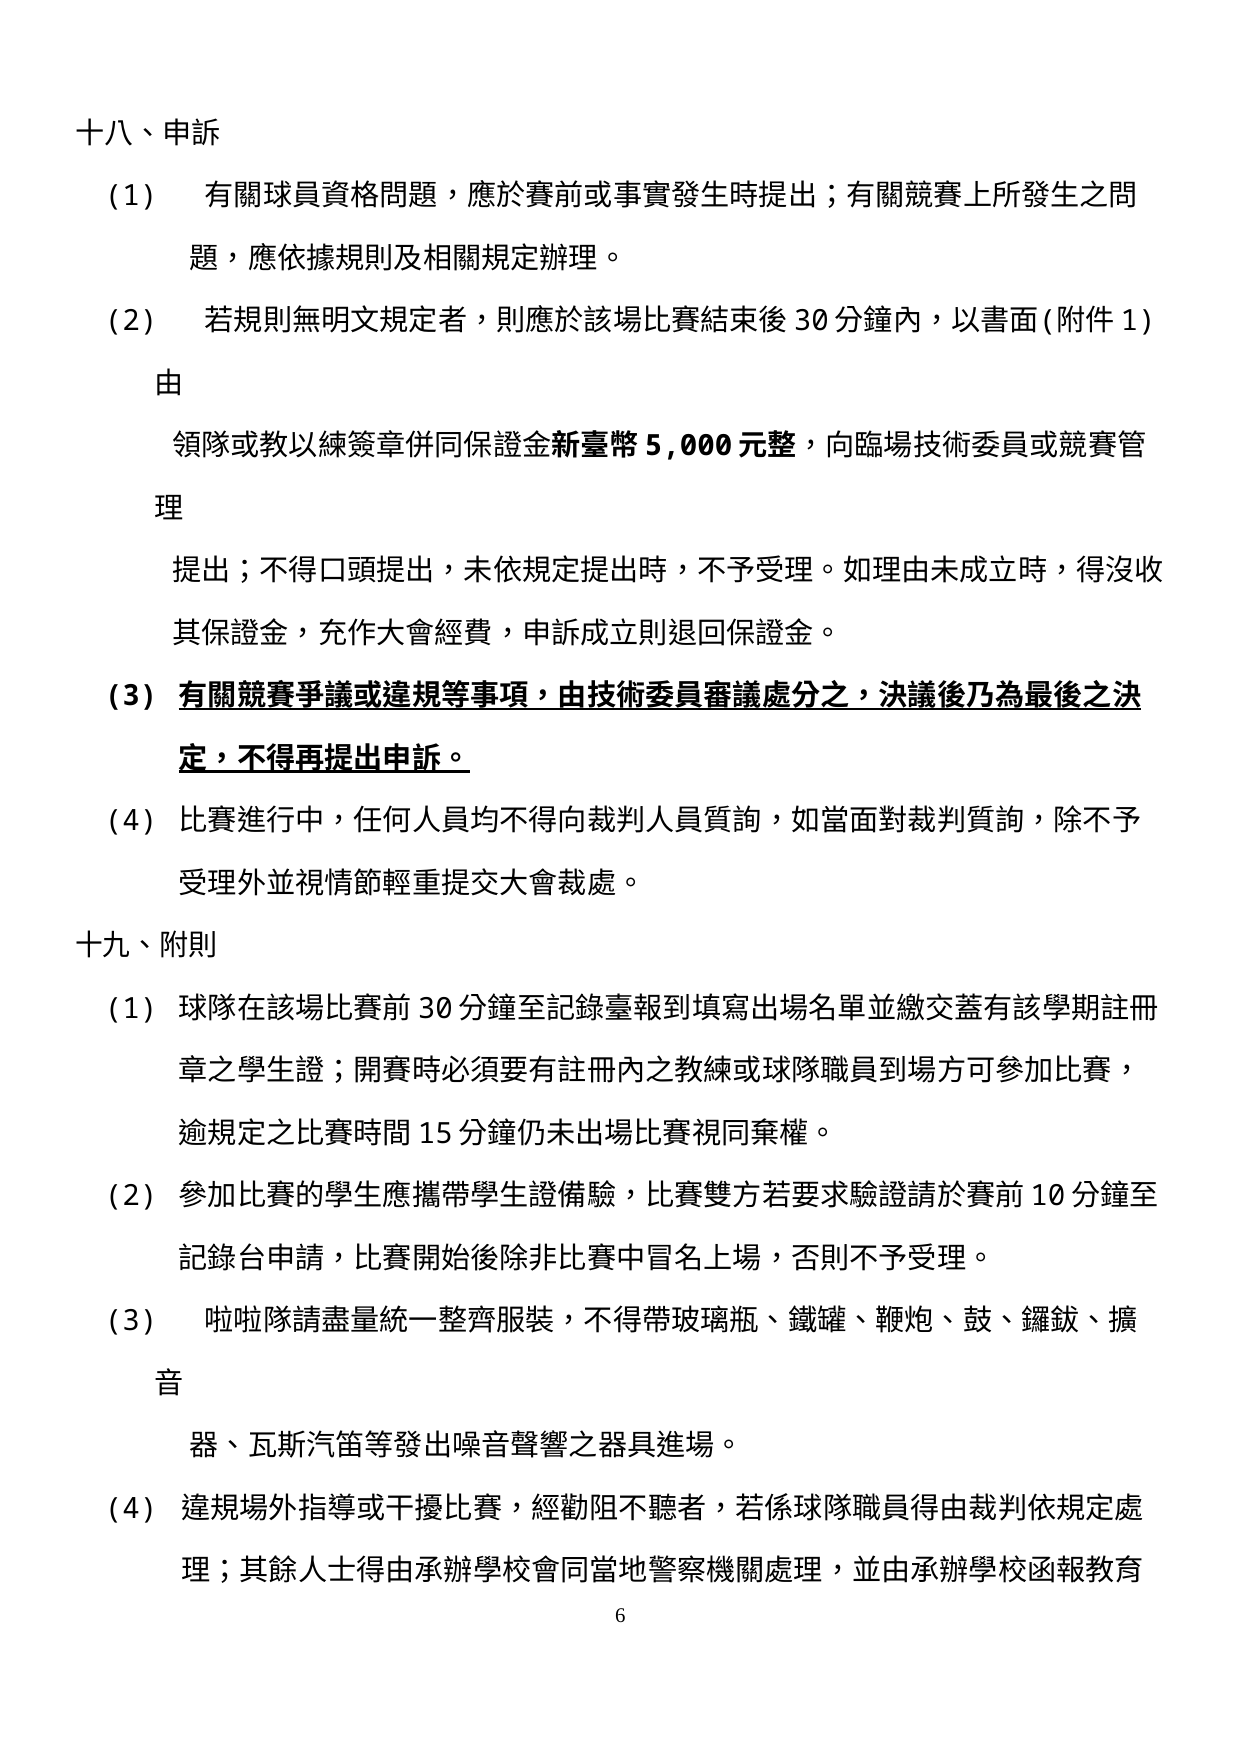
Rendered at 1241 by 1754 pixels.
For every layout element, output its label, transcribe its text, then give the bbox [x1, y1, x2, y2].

list 有關球員資格問題，應於賽前或事實發生時提出；有關競賽上所發生之問 [104, 151, 1165, 214]
list 若規則無明文規定者，則應於該場比賽結束後30分鐘內，以書面(附件1)由 [104, 276, 1165, 401]
text 十九、附則 [75, 901, 1154, 964]
text 領隊或教以練簽章併同保證金新臺幣5,000元整，向臨場技術委員或競賽管理 [154, 401, 1165, 526]
text 理；其餘人士得由承辦學校會同當地警察機關處理，並由承辦學校函報教育 [164, 1526, 1165, 1589]
list 球隊在該場比賽前30分鐘至記錄臺報到填寫出場名單並繳交蓋有該學期註冊章之學生證；開賽時必須要有註冊內之教練或球隊職員到場方可參加比賽，逾規定之比賽時間15分鐘仍未出場比賽視同棄權。 [104, 964, 1165, 1151]
text 提出；不得口頭提出，未依規定提出時，不予受理。如理由未成立時，得沒收 [154, 526, 1165, 589]
list 比賽進行中，任何人員均不得向裁判人員質詢，如當面對裁判質詢，除不予受理外並視情節輕重提交大會裁處。 [104, 776, 1165, 901]
list 違規場外指導或干擾比賽，經勸阻不聽者，若係球隊職員得由裁判依規定處 [104, 1464, 1165, 1526]
list 啦啦隊請盡量統一整齊服裝，不得帶玻璃瓶、鐵罐、鞭炮、鼓、鑼鈸、擴音 [104, 1276, 1165, 1401]
list 參加比賽的學生應攜帶學生證備驗，比賽雙方若要求驗證請於賽前10分鐘至記錄台申請，比賽開始後除非比賽中冒名上場，否則不予受理。 [104, 1151, 1165, 1276]
text 器、瓦斯汽笛等發出噪音聲響之器具進場。 [154, 1401, 1165, 1464]
text 十八、申訴 [75, 89, 1154, 151]
list 有關競賽爭議或違規等事項，由技術委員審議處分之，決議後乃為最後之決定，不得再提出申訴。 [104, 651, 1165, 776]
text 其保證金，充作大會經費，申訴成立則退回保證金。 [154, 589, 1165, 651]
text 題，應依據規則及相關規定辦理。 [154, 214, 1165, 276]
